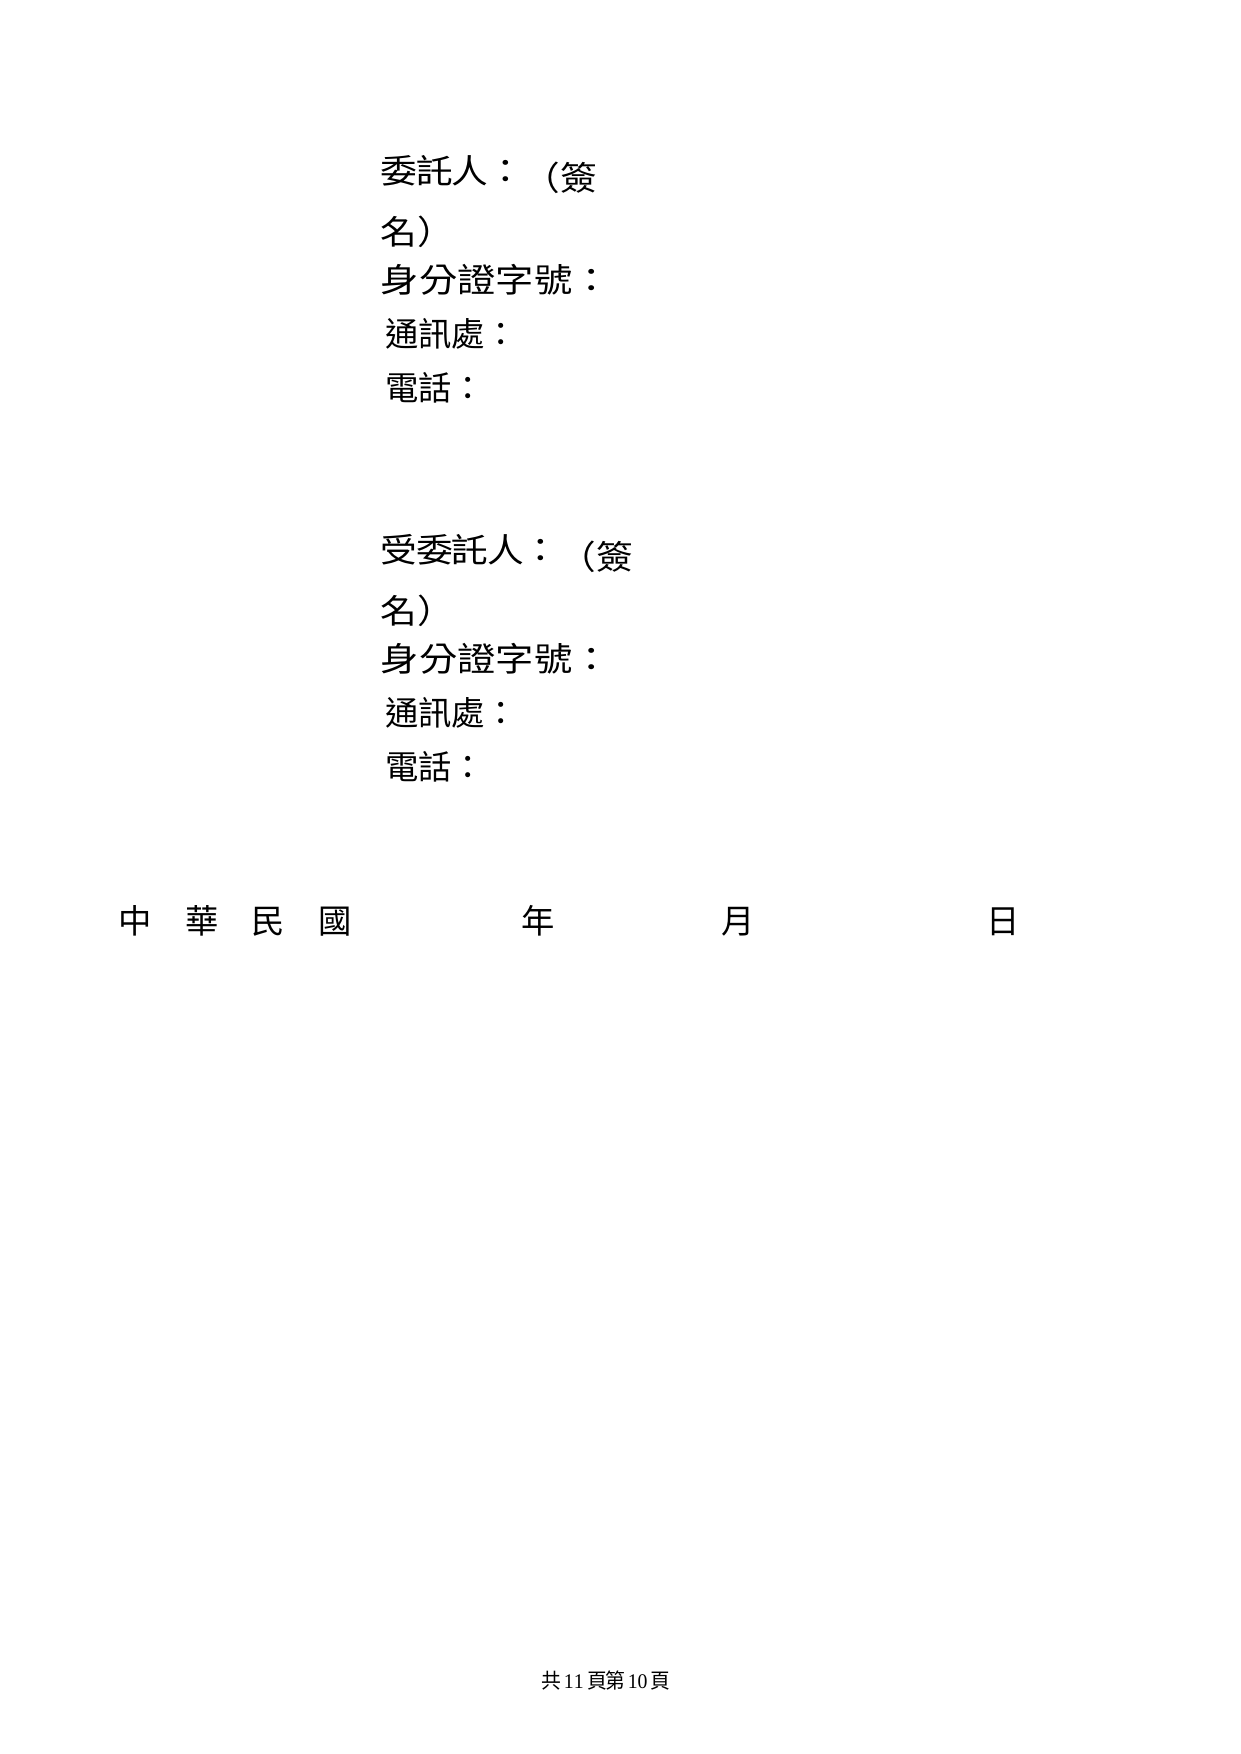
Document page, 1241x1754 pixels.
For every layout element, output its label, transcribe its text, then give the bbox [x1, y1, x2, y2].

text 通訊處： 電話： [385, 303, 518, 411]
text 通訊處： 電話： [385, 682, 518, 790]
text 受委託人：（簽名） [381, 519, 661, 628]
text 委託人：（簽名） [381, 140, 661, 249]
text 中 華 民 國 年 月 日 [118, 895, 1198, 944]
text 身分證字號： [381, 628, 661, 682]
text 身分證字號： [381, 249, 661, 303]
